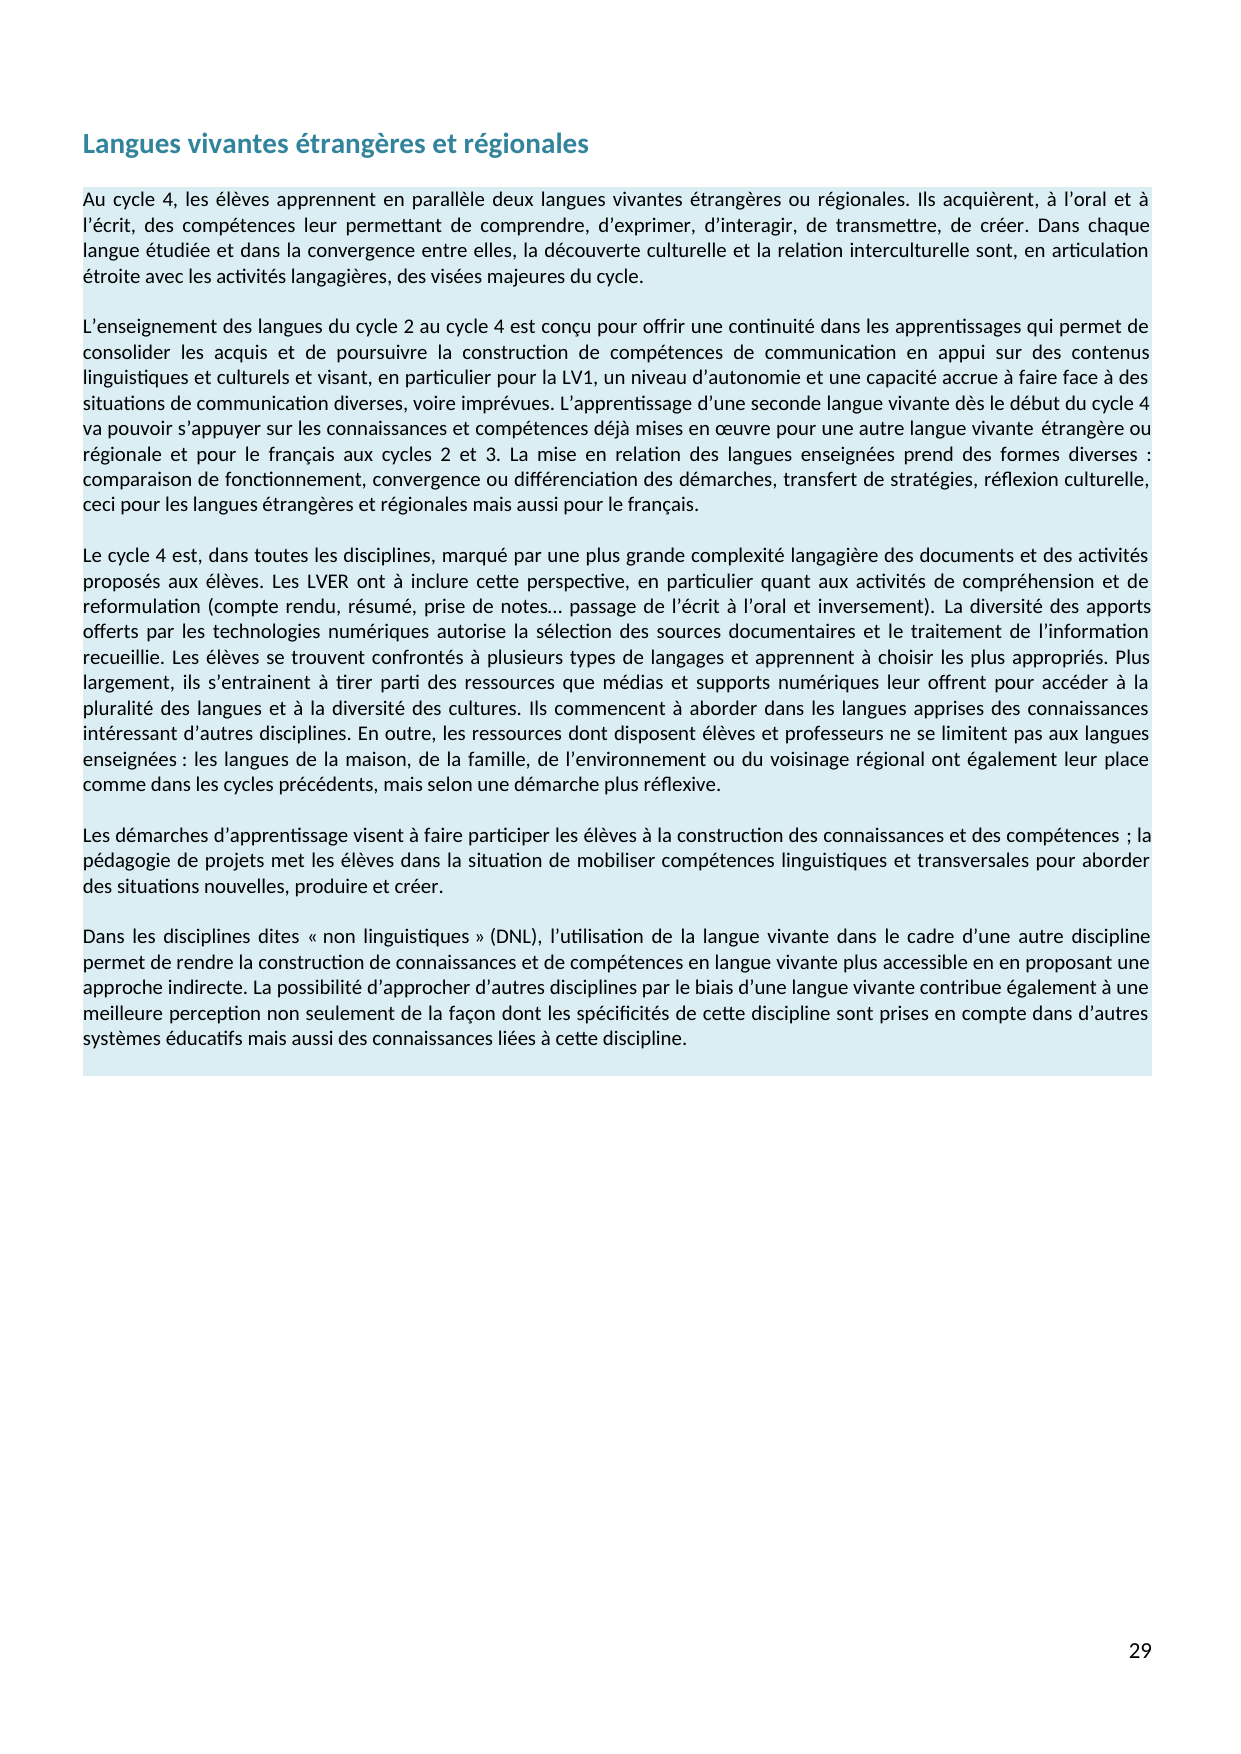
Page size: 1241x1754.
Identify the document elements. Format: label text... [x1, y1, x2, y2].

text Langues vivantes étrangères et régionales [83, 126, 1152, 161]
text Dans les disciplines dites « non linguistiques » (DNL), l’utilisation de la langue vivante dans le cadre d’une autre discipline permet de rendre la construction de connaissances et de compétences en langue vivante plus accessible en en proposant une approche indirecte. La possibilité d’approcher d’autres disciplines par le biais d’une langue vivante contribue également à une meilleure perception non seulement de la façon dont les spécificités de cette discipline sont prises en compte dans d’autres systèmes éducatifs mais aussi des connaissances liées à cette discipline. [83, 924, 1152, 1051]
text L’enseignement des langues du cycle 2 au cycle 4 est conçu pour offrir une continuité dans les apprentissages qui permet de consolider les acquis et de poursuivre la construction de compétences de communication en appui sur des contenus linguistiques et culturels et visant, en particulier pour la LV1, un niveau d’autonomie et une capacité accrue à faire face à des situations de communication diverses, voire imprévues. L’apprentissage d’une seconde langue vivante dès le début du cycle 4 va pouvoir s’appuyer sur les connaissances et compétences déjà mises en œuvre pour une autre langue vivante étrangère ou régionale et pour le français aux cycles 2 et 3. La mise en relation des langues enseignées prend des formes diverses : comparaison de fonctionnement, convergence ou différenciation des démarches, transfert de stratégies, réflexion culturelle, ceci pour les langues étrangères et régionales mais aussi pour le français. [83, 314, 1152, 517]
text Les démarches d’apprentissage visent à faire participer les élèves à la construction des connaissances et des compétences ; la pédagogie de projets met les élèves dans la situation de mobiliser compétences linguistiques et transversales pour aborder des situations nouvelles, produire et créer. [83, 822, 1152, 898]
text Le cycle 4 est, dans toutes les disciplines, marqué par une plus grande complexité langagière des documents et des activités proposés aux élèves. Les LVER ont à inclure cette perspective, en particulier quant aux activités de compréhension et de reformulation (compte rendu, résumé, prise de notes… passage de l’écrit à l’oral et inversement). La diversité des apports offerts par les technologies numériques autorise la sélection des sources documentaires et le traitement de l’information recueillie. Les élèves se trouvent confrontés à plusieurs types de langages et apprennent à choisir les plus appropriés. Plus largement, ils s’entrainent à tirer parti des ressources que médias et supports numériques leur offrent pour accéder à la pluralité des langues et à la diversité des cultures. Ils commencent à aborder dans les langues apprises des connaissances intéressant d’autres disciplines. En outre, les ressources dont disposent élèves et professeurs ne se limitent pas aux langues enseignées : les langues de la maison, de la famille, de l’environnement ou du voisinage régional ont également leur place comme dans les cycles précédents, mais selon une démarche plus réflexive. [83, 542, 1152, 797]
text Au cycle 4, les élèves apprennent en parallèle deux langues vivantes étrangères ou régionales. Ils acquièrent, à l’oral et à l’écrit, des compétences leur permettant de comprendre, d’exprimer, d’interagir, de transmettre, de créer. Dans chaque langue étudiée et dans la convergence entre elles, la découverte culturelle et la relation interculturelle sont, en articulation étroite avec les activités langagières, des visées majeures du cycle. [83, 187, 1152, 288]
